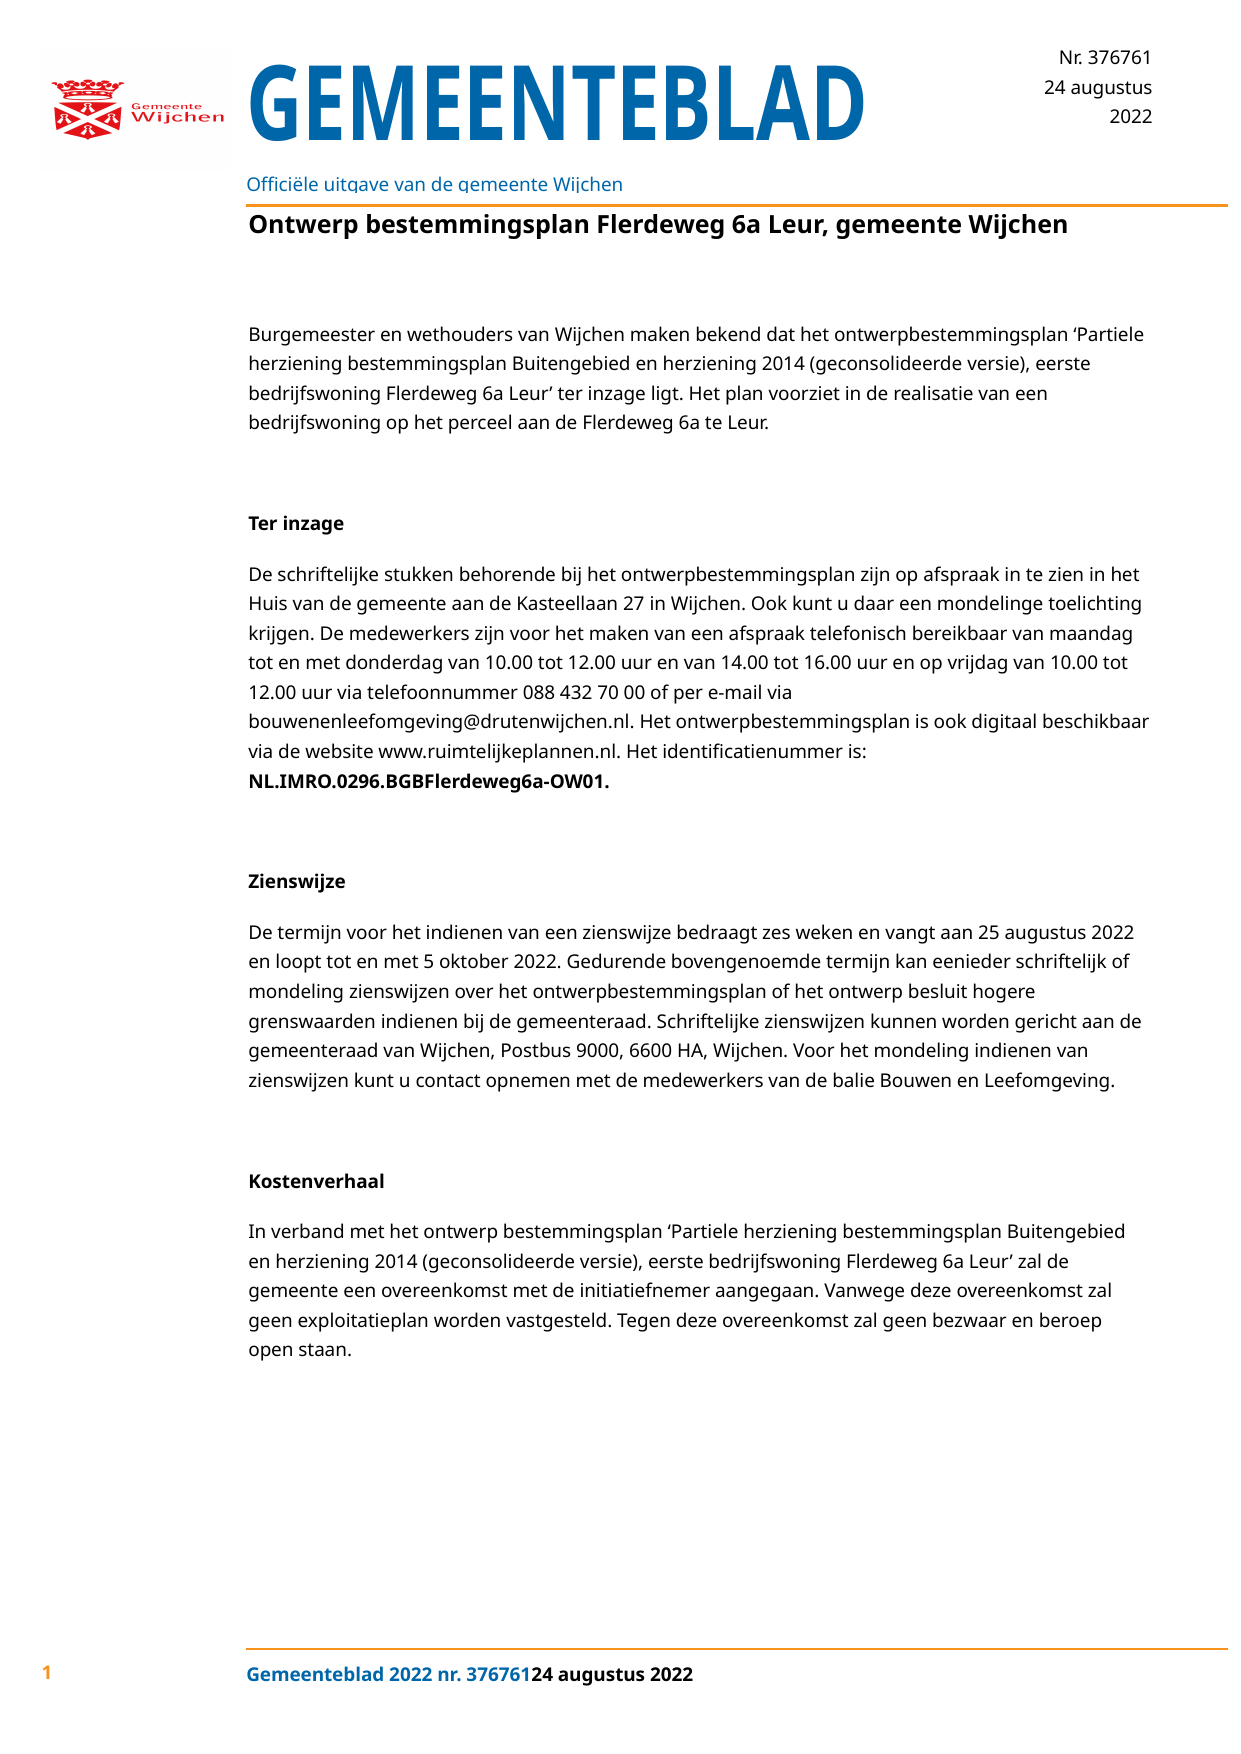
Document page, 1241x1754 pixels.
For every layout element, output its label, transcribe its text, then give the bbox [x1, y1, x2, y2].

text Burgemeester en wethouders van Wijchen maken bekend dat het ontwerpbestemmingsplan ‘Partiele herziening bestemmingsplan Buitengebied en herziening 2014 (geconsolideerde versie), eerste bedrijfswoning Flerdeweg 6a Leur’ ter inzage ligt. Het plan voorziet in de realisatie van een bedrijfswoning op het perceel aan de Flerdeweg 6a te Leur. [248, 321, 1152, 435]
text Ontwerp bestemmingsplan Flerdeweg 6a Leur, gemeente Wijchen [248, 207, 1152, 241]
text In verband met het ontwerp bestemmingsplan ‘Partiele herziening bestemmingsplan Buitengebied en herziening 2014 (geconsolideerde versie), eerste bedrijfswoning Flerdeweg 6a Leur’ zal de gemeente een overeenkomst met de initiatiefnemer aangegaan. Vanwege deze overeenkomst zal geen exploitatieplan worden vastgesteld. Tegen deze overeenkomst zal geen bezwaar en beroep open staan. [248, 1218, 1152, 1362]
text De schriftelijke stukken behorende bij het ontwerpbestemmingsplan zijn op afspraak in te zien in het Huis van de gemeente aan de Kasteellaan 27 in Wijchen. Ook kunt u daar een mondelinge toelichting krijgen. De medewerkers zijn voor het maken van een afspraak telefonisch bereikbaar van maandag tot en met donderdag van 10.00 tot 12.00 uur en van 14.00 tot 16.00 uur en op vrijdag van 10.00 tot 12.00 uur via telefoonnummer 088 432 70 00 of per e-mail via bouwenenleefomgeving@drutenwijchen.nl. Het ontwerpbestemmingsplan is ook digitaal beschikbaar via de website www.ruimtelijkeplannen.nl. Het identificatienummer is: NL.IMRO.0296.BGBFlerdeweg6a-OW01. [248, 561, 1152, 793]
text Zienswijze [248, 869, 1152, 894]
text Kostenverhaal [248, 1168, 1152, 1193]
text Ter inzage [248, 510, 1152, 536]
picture [41, 47, 231, 172]
text De termijn voor het indienen van een zienswijze bedraagt zes weken en vangt aan 25 augustus 2022 en loopt tot en met 5 oktober 2022. Gedurende bovengenoemde termijn kan eenieder schriftelijk of mondeling zienswijzen over het ontwerpbestemmingsplan of het ontwerp besluit hogere grenswaarden indienen bij de gemeenteraad. Schriftelijke zienswijzen kunnen worden gericht aan de gemeenteraad van Wijchen, Postbus 9000, 6600 HA, Wijchen. Voor het mondeling indienen van zienswijzen kunt u contact opnemen met de medewerkers van de balie Bouwen en Leefomgeving. [248, 919, 1152, 1093]
